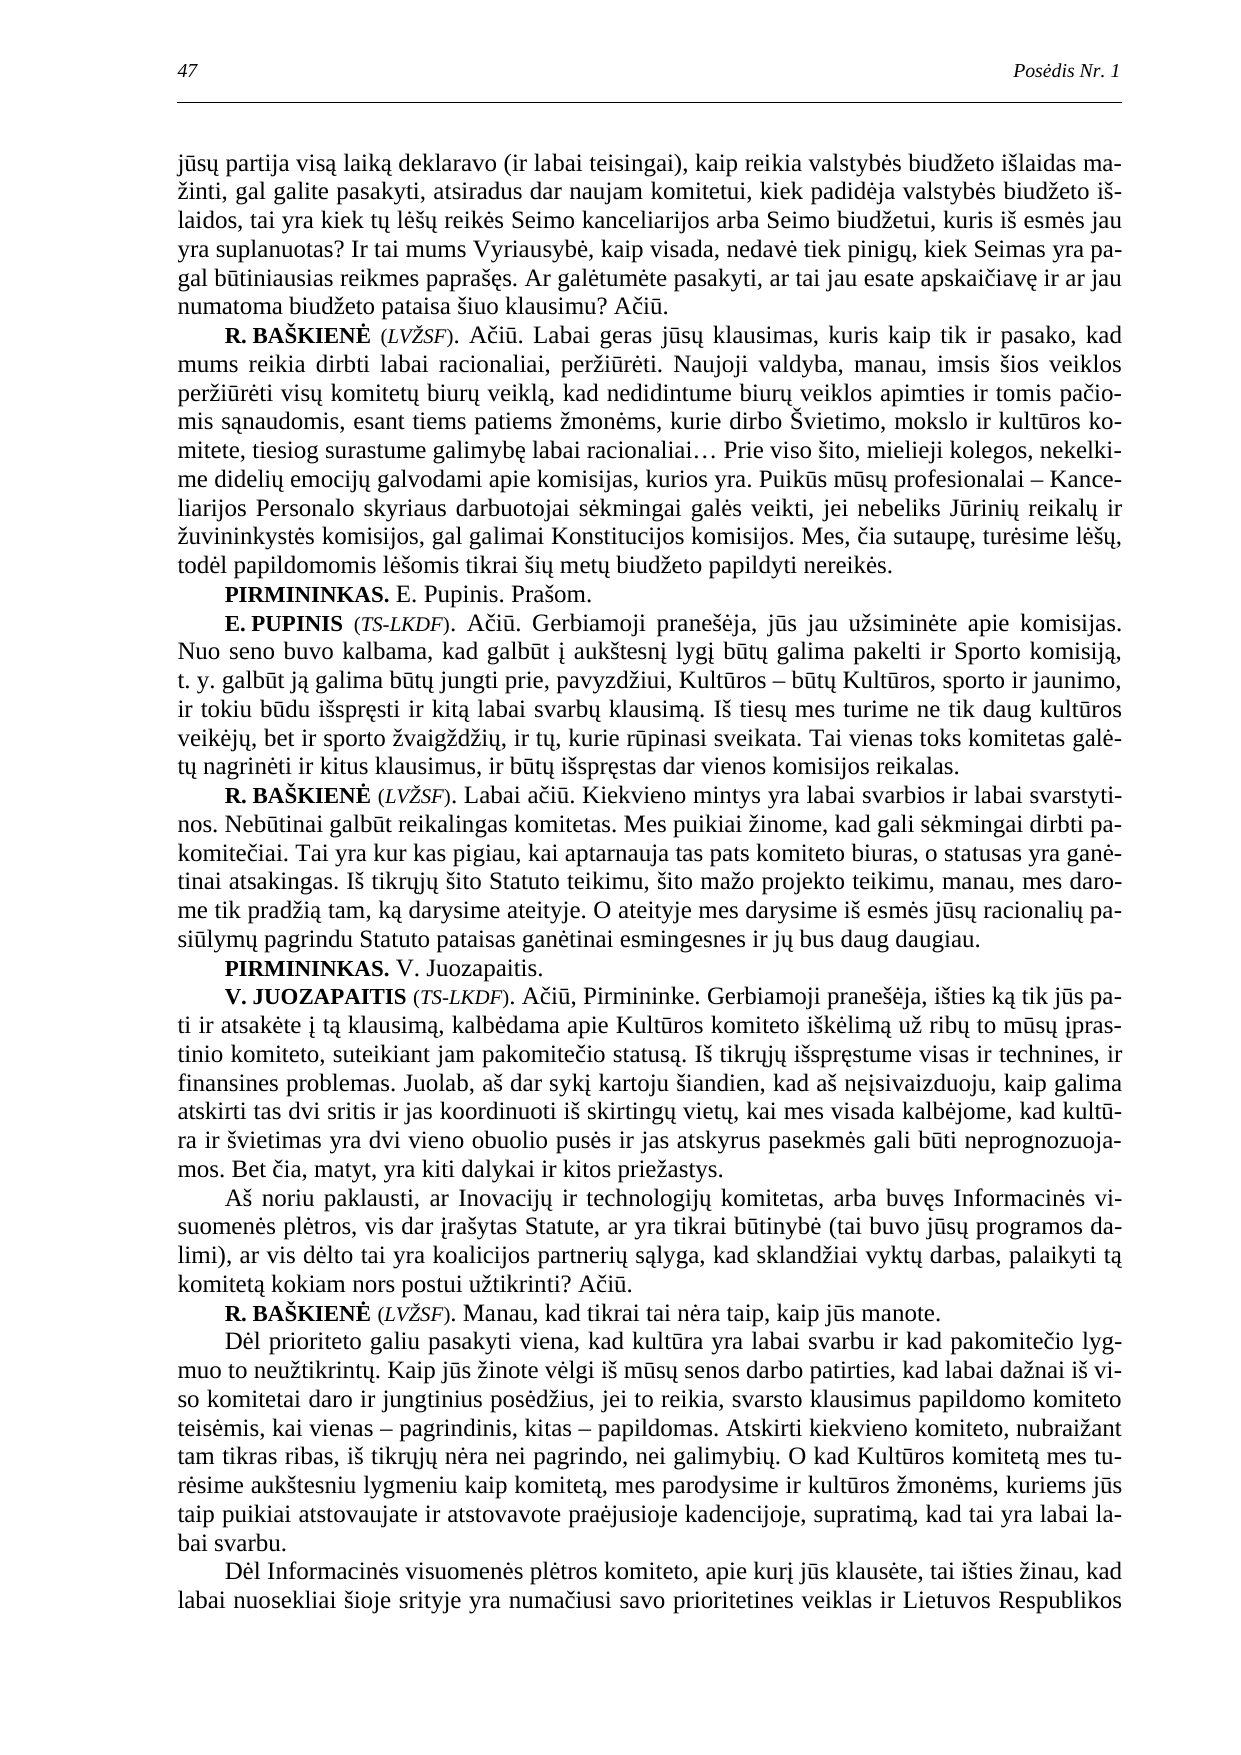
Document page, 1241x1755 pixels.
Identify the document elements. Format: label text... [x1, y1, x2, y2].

text R. BAŠKIENĖ (LVŽSF). Ačiū. La­bai ge­ras jū­sų klau­si­mas, ku­ris kaip tik ir pa­sa­ko, kad mums rei­kia dirb­ti la­bai ra­cio­na­liai, per­žiū­rė­ti. Nau­jo­ji val­dy­ba, ma­nau, im­sis šios veik­los per­žiū­rė­ti vi­sų ko­mi­te­tų biu­rų veik­lą, kad ne­di­din­tu­me biu­rų veik­los ap­im­ties ir to­mis pa­čio­mis są­nau­do­mis, esant tiems pa­tiems žmo­nėms, ku­rie dir­bo Švie­ti­mo, moks­lo ir kul­tū­ros ko­mi­te­te, tie­siog su­ras­tu­me ga­li­my­bę la­bai ra­cio­na­liai… Prie vi­so ši­to, mie­lie­ji ko­le­gos, ne­kel­ki­me di­de­lių emo­ci­jų gal­vo­da­mi apie ko­mi­si­jas, ku­rios yra. Pui­kūs mū­sų pro­fe­sio­na­lai – Kan­ce­lia­ri­jos Per­so­na­lo sky­riaus dar­buo­to­jai sėk­min­gai ga­lės veik­ti, jei ne­be­liks Jū­ri­nių rei­ka­lų ir žu­vi­nin­kys­tės ko­mi­si­jos, gal ga­li­mai Kon­sti­tu­ci­jos ko­mi­si­jos. Mes, čia su­tau­pę, tu­rė­si­me lė­šų, to­dėl pa­pil­do­mo­mis lė­šo­mis tik­rai šių me­tų biu­dže­to pa­pil­dy­ti ne­rei­kės. [177, 320, 1122, 579]
text R. BAŠKIENĖ (LVŽSF). La­bai ačiū. Kiek­vie­no min­tys yra la­bai svar­bios ir la­bai svars­ty­ti­nos. Ne­bū­ti­nai gal­būt rei­ka­lin­gas ko­mi­te­tas. Mes pui­kiai ži­no­me, kad ga­li sėk­min­gai dirb­ti pa­ko­mi­te­čiai. Tai yra kur kas pi­giau, kai ap­tar­nau­ja tas pats ko­mi­te­to biu­ras, o sta­tu­sas yra ga­nė­ti­nai at­sa­kin­gas. Iš tik­rų­jų ši­to Sta­tu­to tei­ki­mu, ši­to ma­žo pro­jek­to tei­ki­mu, ma­nau, mes da­ro­me tik pra­džią tam, ką da­ry­si­me at­ei­ty­je. O at­ei­ty­je mes da­ry­si­me iš es­mės jū­sų ra­cio­na­lių pa­siū­ly­mų pa­grin­du Sta­tu­to pa­tai­sas ga­nė­ti­nai es­min­ges­nes ir jų bus daug dau­giau. [177, 780, 1122, 953]
text Dėl pri­ori­te­to ga­liu pa­sa­ky­ti vie­na, kad kul­tū­ra yra la­bai svar­bu ir kad pa­ko­mi­te­čio lyg­muo to ne­už­tik­rin­tų. Kaip jūs ži­no­te vėl­gi iš mū­sų se­nos dar­bo pa­tir­ties, kad la­bai daž­nai iš vi­so ko­mi­te­tai da­ro ir jung­ti­nius po­sė­džius, jei to rei­kia, svars­to klau­si­mus pa­pil­do­mo ko­mi­te­to tei­sė­mis, kai vie­nas – pa­grin­di­nis, ki­tas – pa­pil­do­mas. At­skir­ti kiek­vie­no ko­mi­te­to, nu­brai­žant tam tik­ras ri­bas, iš tik­rų­jų nė­ra nei pa­grin­do, nei ga­li­my­bių. O kad Kul­tū­ros ko­mi­te­tą mes tu­rė­si­me aukš­tes­niu lyg­me­niu kaip ko­mi­te­tą, mes pa­ro­dy­si­me ir kul­tū­ros žmo­nėms, ku­riems jūs taip pui­kiai at­sto­vau­ja­te ir at­sto­va­vo­te pra­ėju­sio­je ka­den­ci­jo­je, su­pra­ti­mą, kad tai yra la­bai la­bai svar­bu. [177, 1326, 1122, 1556]
text jū­sų par­ti­ja vi­są lai­ką de­kla­ra­vo (ir la­bai tei­sin­gai), kaip rei­kia vals­ty­bės biu­dže­to iš­lai­das ma­žin­ti, gal ga­li­te pa­sa­ky­ti, at­si­ra­dus dar nau­jam ko­mi­te­tui, kiek pa­di­dė­ja vals­ty­bės biu­dže­to iš­lai­dos, tai yra kiek tų lė­šų rei­kės Sei­mo kan­ce­lia­ri­jos ar­ba Sei­mo biu­dže­tui, ku­ris iš es­mės jau yra su­pla­nuo­tas? Ir tai mums Vy­riau­sy­bė, kaip vi­sa­da, ne­da­vė tiek pi­ni­gų, kiek Sei­mas yra pa­gal bū­ti­niau­sias reik­mes pa­pra­šęs. Ar ga­lė­tu­mė­te pa­sa­ky­ti, ar tai jau esa­te ap­skai­čia­vę ir ar jau nu­ma­to­ma biu­dže­to pa­tai­sa šiuo klau­si­mu? Ačiū. [177, 148, 1122, 320]
text E. PUPINIS (TS-LKDF). Ačiū. Ger­bia­mo­ji pra­ne­šė­ja, jūs jau už­si­mi­nė­te apie ko­mi­si­jas. Nuo se­no bu­vo kal­ba­ma, kad gal­būt į aukš­tes­nį ly­gį bū­tų ga­li­ma pa­kel­ti ir Spor­to ko­mi­si­ją, t. y. gal­būt ją ga­li­ma bū­tų jung­ti prie, pa­vyz­džiui, Kul­tū­ros – bū­tų Kul­tū­ros, spor­to ir jau­ni­mo, ir to­kiu bū­du iš­spręs­ti ir ki­tą la­bai svar­bų klau­si­mą. Iš tie­sų mes tu­ri­me ne tik daug kul­tū­ros vei­kė­jų, bet ir spor­to žvaigž­džių, ir tų, ku­rie rū­pi­na­si svei­ka­ta. Tai vie­nas toks ko­mi­te­tas ga­lė­tų nag­ri­nė­ti ir ki­tus klau­si­mus, ir bū­tų iš­spręs­tas dar vie­nos ko­mi­si­jos rei­ka­las. [177, 608, 1122, 780]
text R. BAŠKIENĖ (LVŽSF). Ma­nau, kad tik­rai tai nė­ra taip, kaip jūs ma­no­te. [177, 1298, 1122, 1326]
text PIRMININKAS. E. Pu­pi­nis. Pra­šom. [177, 579, 1122, 608]
text Aš no­riu pa­klaus­ti, ar Ino­va­ci­jų ir tech­no­lo­gi­jų ko­mi­te­tas, ar­ba bu­vęs In­for­ma­ci­nės vi­suo­me­nės plėt­ros, vis dar įra­šy­tas Sta­tu­te, ar yra tik­rai bū­ti­ny­bė (tai bu­vo jū­sų pro­gra­mos da­limi), ar vis dėl­to tai yra ko­a­li­ci­jos part­ne­rių są­ly­ga, kad sklan­džiai vyk­tų dar­bas, pa­lai­ky­ti tą ko­mi­te­tą ko­kiam nors pos­tui už­tik­rin­ti? Ačiū. [177, 1183, 1122, 1298]
text PIRMININKAS. V. Juo­za­pai­tis. [177, 953, 1122, 981]
text V. JUOZAPAITIS (TS-LKDF). Ačiū, Pir­mi­nin­ke. Ger­bia­mo­ji pra­ne­šė­ja, iš­ties ką tik jūs pa­ti ir at­sa­kė­te į tą klau­si­mą, kal­bė­da­ma apie Kul­tū­ros ko­mi­te­to iš­kė­li­mą už ri­bų to mū­sų įpras­tinio ko­mi­te­to, su­tei­kiant jam pa­ko­mi­te­čio sta­tu­są. Iš tik­rų­jų iš­spręs­tu­me vi­sas ir tech­ni­nes, ir fi­nan­si­nes pro­ble­mas. Juo­lab, aš dar sy­kį kar­to­ju šian­dien, kad aš ne­įsi­vaiz­duo­ju, kaip ga­li­ma at­skir­ti tas dvi sri­tis ir jas ko­or­di­nuo­ti iš skir­tin­gų vie­tų, kai mes vi­sa­da kal­bė­jo­me, kad kul­tū­ra ir švie­ti­mas yra dvi vie­no obuo­lio pu­sės ir jas at­sky­rus pa­sek­mės ga­li bū­ti ne­prog­no­zuo­ja­mos. Bet čia, ma­tyt, yra ki­ti da­ly­kai ir ki­tos prie­žas­tys. [177, 981, 1122, 1183]
text Dėl In­for­ma­ci­nės vi­suo­me­nės plėt­ros ko­mi­te­to, apie ku­rį jūs klau­sė­te, tai iš­ties ži­nau, kad la­bai nuo­sek­liai šio­je sri­ty­je yra nu­ma­čiu­si sa­vo pri­ori­te­ti­nes veik­las ir Lie­tu­vos Res­pub­li­kos [177, 1556, 1122, 1614]
